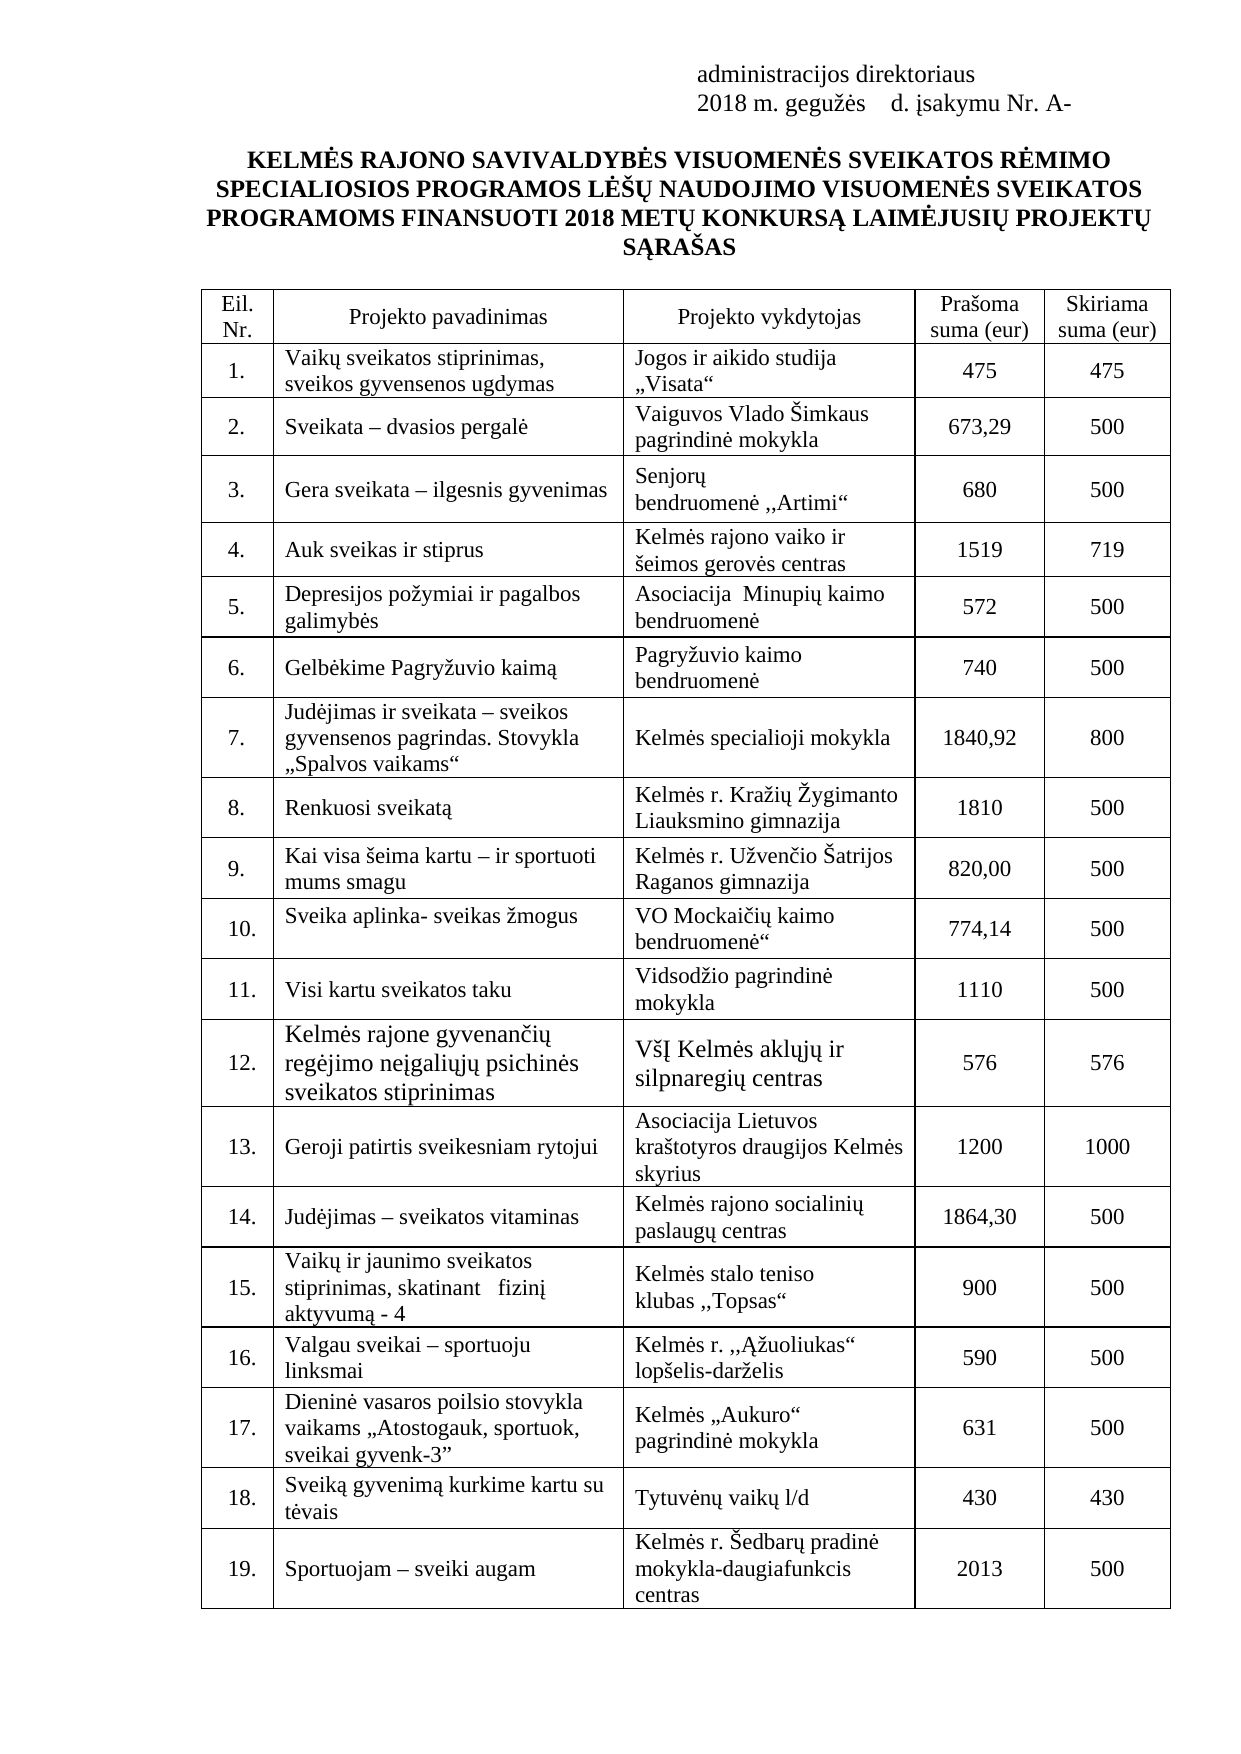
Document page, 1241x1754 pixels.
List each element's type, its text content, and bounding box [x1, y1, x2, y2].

table_cell [202, 398, 273, 454]
text KELMĖS RAJONO SAVIVALDYBĖS VISUOMENĖS SVEIKATOS RĖMIMO SPECIALIOSIOS PROGRAMOS LĖŠŲ NAUDOJIMO VISUOMENĖS SVEIKATOS PROGRAMOMS FINANSUOTI 2018 METŲ KONKURSĄ LAIMĖJUSIŲ PROJEKTŲ SĄRAŠAS [177, 145, 1181, 260]
table_cell 430 [916, 1468, 1044, 1527]
table_cell Depresijos požymiai ir pagalbos galimybės [274, 577, 623, 636]
table_cell Kelmės „Aukuro“ pagrindinė mokykla [624, 1388, 914, 1467]
table_cell 500 [1045, 398, 1170, 454]
table_cell [202, 523, 273, 576]
table_cell 820,00 [916, 838, 1044, 898]
table_cell VO Mockaičių kaimo bendruomenė“ [624, 899, 914, 958]
table_cell 719 [1045, 523, 1170, 576]
table_cell [202, 959, 273, 1018]
table_cell 430 [1045, 1468, 1170, 1527]
table_cell 1110 [916, 959, 1044, 1018]
table_cell Sveika aplinka- sveikas žmogus [274, 899, 623, 958]
table_cell 1200 [916, 1107, 1044, 1186]
table_cell [202, 638, 273, 697]
table_cell [202, 778, 273, 837]
table_cell Jogos ir aikido studija „Visata“ [624, 344, 914, 397]
table_cell 500 [1045, 1187, 1170, 1246]
table_cell Visi kartu sveikatos taku [274, 959, 623, 1018]
table_cell [202, 1328, 273, 1387]
table_cell 500 [1045, 899, 1170, 958]
table_cell 500 [1045, 456, 1170, 522]
table_cell 590 [916, 1328, 1044, 1387]
table_cell 774,14 [916, 899, 1044, 958]
table_cell Gelbėkime Pagryžuvio kaimą [274, 638, 623, 697]
table_cell 800 [1045, 698, 1170, 777]
table_cell [202, 1020, 273, 1106]
table_cell 500 [1045, 1388, 1170, 1467]
table_cell 631 [916, 1388, 1044, 1467]
table_cell Dieninė vasaros poilsio stovykla vaikams „Atostogauk, sportuok, sveikai gyvenk-3” [274, 1388, 623, 1467]
table_cell Kelmės rajono socialinių paslaugų centras [624, 1187, 914, 1246]
table_cell 673,29 [916, 398, 1044, 454]
table_cell 500 [1045, 1248, 1170, 1326]
table_cell Renkuosi sveikatą [274, 778, 623, 837]
table_cell [202, 456, 273, 522]
table_cell Kelmės r. Užvenčio Šatrijos Raganos gimnazija [624, 838, 914, 898]
table_cell 500 [1045, 577, 1170, 636]
table_cell Pagryžuvio kaimo bendruomenė [624, 638, 914, 697]
table_cell [202, 899, 273, 958]
table_cell Vaiguvos Vlado Šimkaus pagrindinė mokykla [624, 398, 914, 454]
table_cell 500 [1045, 838, 1170, 898]
table_cell Judėjimas ir sveikata – sveikos gyvensenos pagrindas. Stovykla „Spalvos vaikams“ [274, 698, 623, 777]
table_cell Auk sveikas ir stiprus [274, 523, 623, 576]
table_cell [202, 838, 273, 898]
table_cell Kai visa šeima kartu – ir sportuoti mums smagu [274, 838, 623, 898]
table_cell [202, 1107, 273, 1186]
table_cell 475 [1045, 344, 1170, 397]
table_cell [202, 577, 273, 636]
table_cell [202, 698, 273, 777]
table_cell Vidsodžio pagrindinė mokykla [624, 959, 914, 1018]
table_cell Tytuvėnų vaikų l/d [624, 1468, 914, 1527]
text administracijos direktoriaus [567, 59, 1181, 88]
table_cell [202, 1187, 273, 1246]
table_cell 1000 [1045, 1107, 1170, 1186]
table_cell VšĮ Kelmės aklųjų ir silpnaregių centras [624, 1020, 914, 1106]
table_cell Kelmės stalo teniso klubas ,,Topsas“ [624, 1248, 914, 1326]
table_cell Kelmės rajono vaiko ir šeimos gerovės centras [624, 523, 914, 576]
table_header Prašoma suma (eur) [916, 290, 1044, 343]
table_cell 576 [1045, 1020, 1170, 1106]
table_header Eil. Nr. [202, 290, 273, 343]
table_cell [202, 1388, 273, 1467]
table_cell 1519 [916, 523, 1044, 576]
table_cell 572 [916, 577, 1044, 636]
table_cell Judėjimas – sveikatos vitaminas [274, 1187, 623, 1246]
table_cell [202, 1529, 273, 1607]
table_cell 576 [916, 1020, 1044, 1106]
table_cell 1810 [916, 778, 1044, 837]
table_cell [202, 344, 273, 397]
table_cell [202, 1468, 273, 1527]
table_cell Senjorų bendruomenė ,,Artimi“ [624, 456, 914, 522]
table_cell Sportuojam – sveiki augam [274, 1529, 623, 1607]
table_cell Kelmės r. Šedbarų pradinė mokykla-daugiafunkcis centras [624, 1529, 914, 1607]
table_cell Geroji patirtis sveikesniam rytojui [274, 1107, 623, 1186]
table_cell Sveiką gyvenimą kurkime kartu su tėvais [274, 1468, 623, 1527]
table_cell Vaikų ir jaunimo sveikatos stiprinimas, skatinant fizinį aktyvumą - 4 [274, 1248, 623, 1326]
table_cell Valgau sveikai – sportuoju linksmai [274, 1328, 623, 1387]
table_cell 500 [1045, 778, 1170, 837]
table_cell 740 [916, 638, 1044, 697]
text 2018 m. gegužės d. įsakymu Nr. A- [697, 88, 1181, 117]
table_cell Sveikata – dvasios pergalė [274, 398, 623, 454]
table_cell Kelmės r. Kražių Žygimanto Liauksmino gimnazija [624, 778, 914, 837]
table_header Projekto pavadinimas [274, 290, 623, 343]
table_cell [202, 1248, 273, 1326]
table_cell 500 [1045, 1529, 1170, 1607]
table_cell Kelmės r. ,,Ąžuoliukas“ lopšelis-darželis [624, 1328, 914, 1387]
table_cell 500 [1045, 959, 1170, 1018]
table_cell Kelmės specialioji mokykla [624, 698, 914, 777]
table_cell Vaikų sveikatos stiprinimas, sveikos gyvensenos ugdymas [274, 344, 623, 397]
table_cell 2013 [916, 1529, 1044, 1607]
table_cell 900 [916, 1248, 1044, 1326]
table_cell Asociacija Minupių kaimo bendruomenė [624, 577, 914, 636]
table_cell 1864,30 [916, 1187, 1044, 1246]
table_header Skiriama suma (eur) [1045, 290, 1170, 343]
table_cell 475 [916, 344, 1044, 397]
table_cell 500 [1045, 1328, 1170, 1387]
table_cell 1840,92 [916, 698, 1044, 777]
table_header Projekto vykdytojas [624, 290, 914, 343]
table_cell Gera sveikata – ilgesnis gyvenimas [274, 456, 623, 522]
table_cell Kelmės rajone gyvenančių regėjimo neįgaliųjų psichinės sveikatos stiprinimas [274, 1020, 623, 1106]
table_cell 500 [1045, 638, 1170, 697]
table_cell 680 [916, 456, 1044, 522]
table_cell Asociacija Lietuvos kraštotyros draugijos Kelmės skyrius [624, 1107, 914, 1186]
